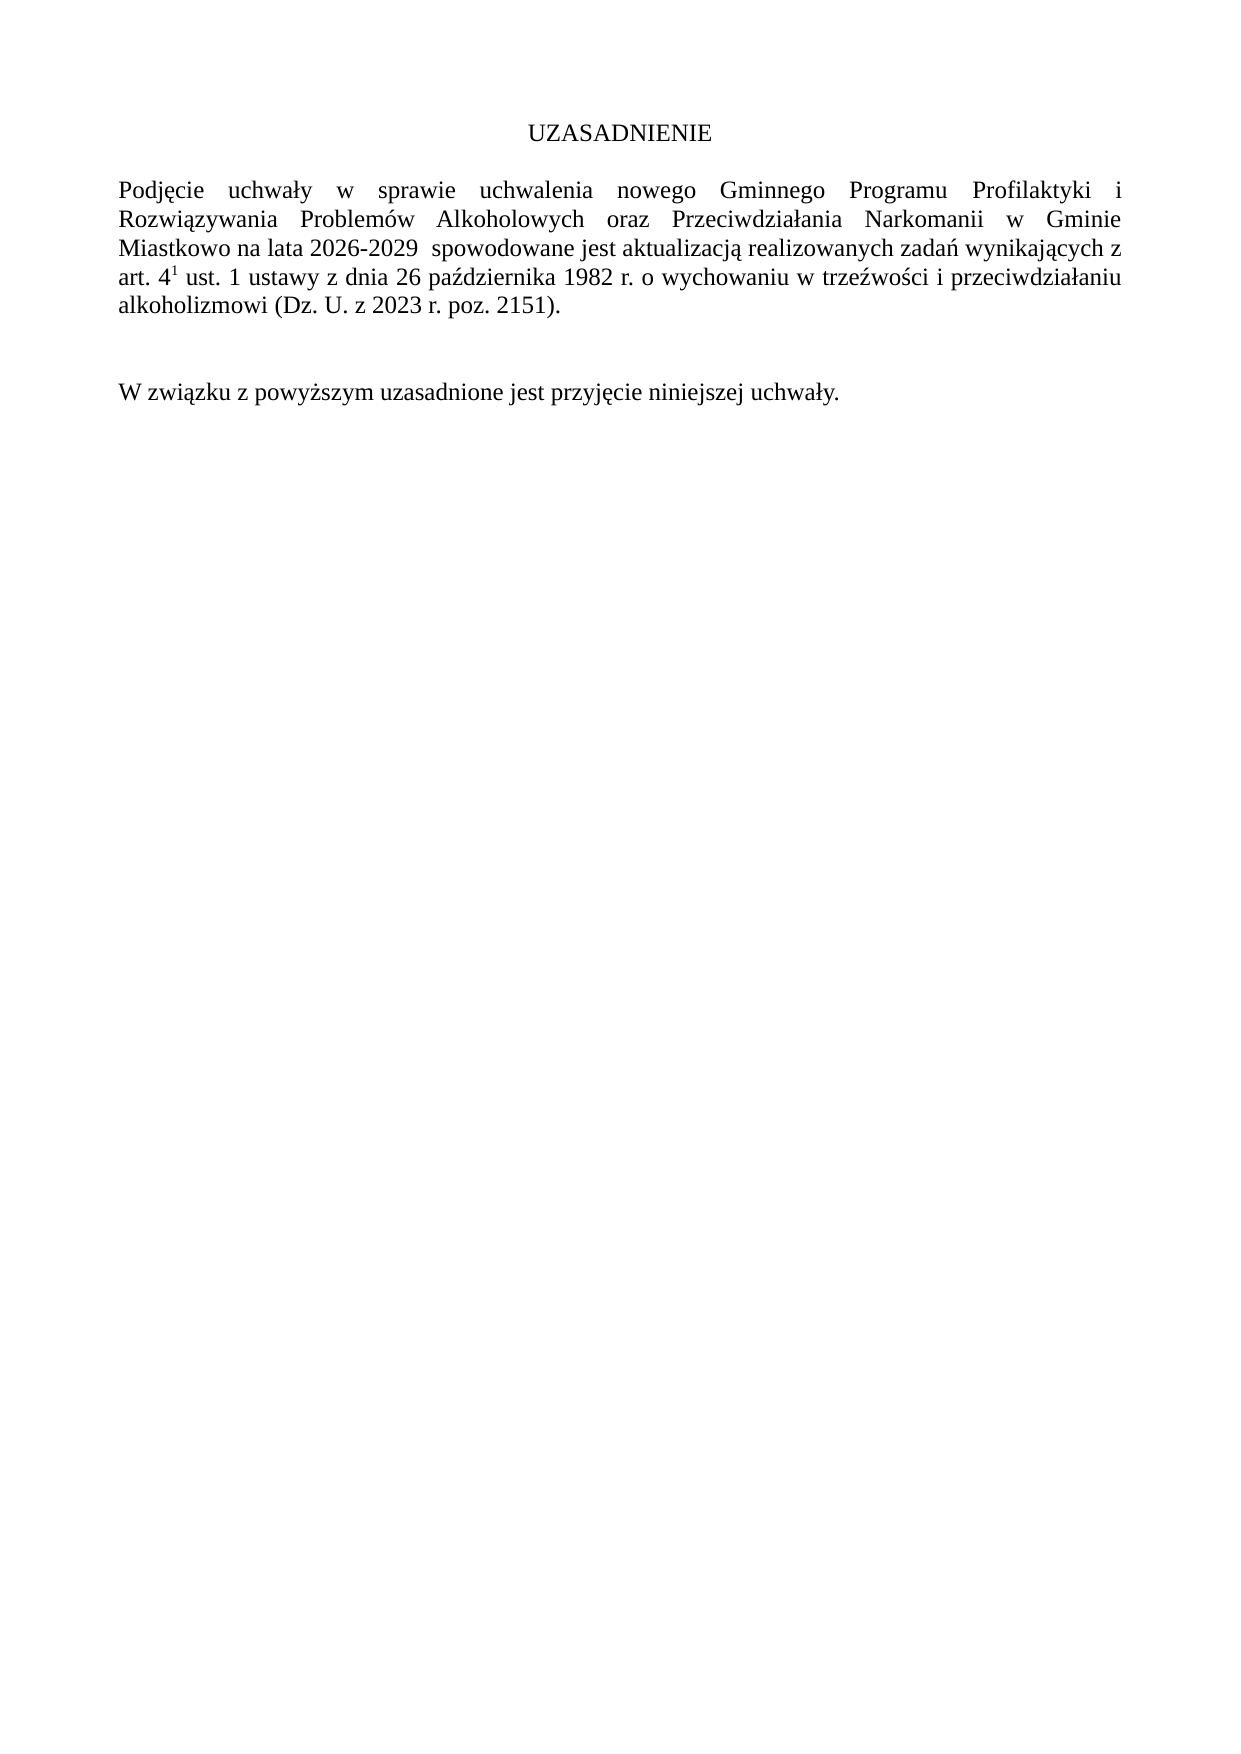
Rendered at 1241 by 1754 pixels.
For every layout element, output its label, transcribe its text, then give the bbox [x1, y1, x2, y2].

text UZASADNIENIE [118, 118, 1122, 147]
text Podjęcie uchwały w sprawie uchwalenia nowego Gminnego Programu Profilaktyki i Rozwiązywania Problemów Alkoholowych oraz Przeciwdziałania Narkomanii w Gminie Miastkowo na lata 2026-2029 spowodowane jest aktualizacją realizowanych zadań wynikających z art. 41 ust. 1 ustawy z dnia 26 października 1982 r. o wychowaniu w trzeźwości i przeciwdziałaniu alkoholizmowi (Dz. U. z 2023 r. poz. 2151). [118, 176, 1122, 319]
text W związku z powyższym uzasadnione jest przyjęcie niniejszej uchwały. [118, 377, 1122, 406]
